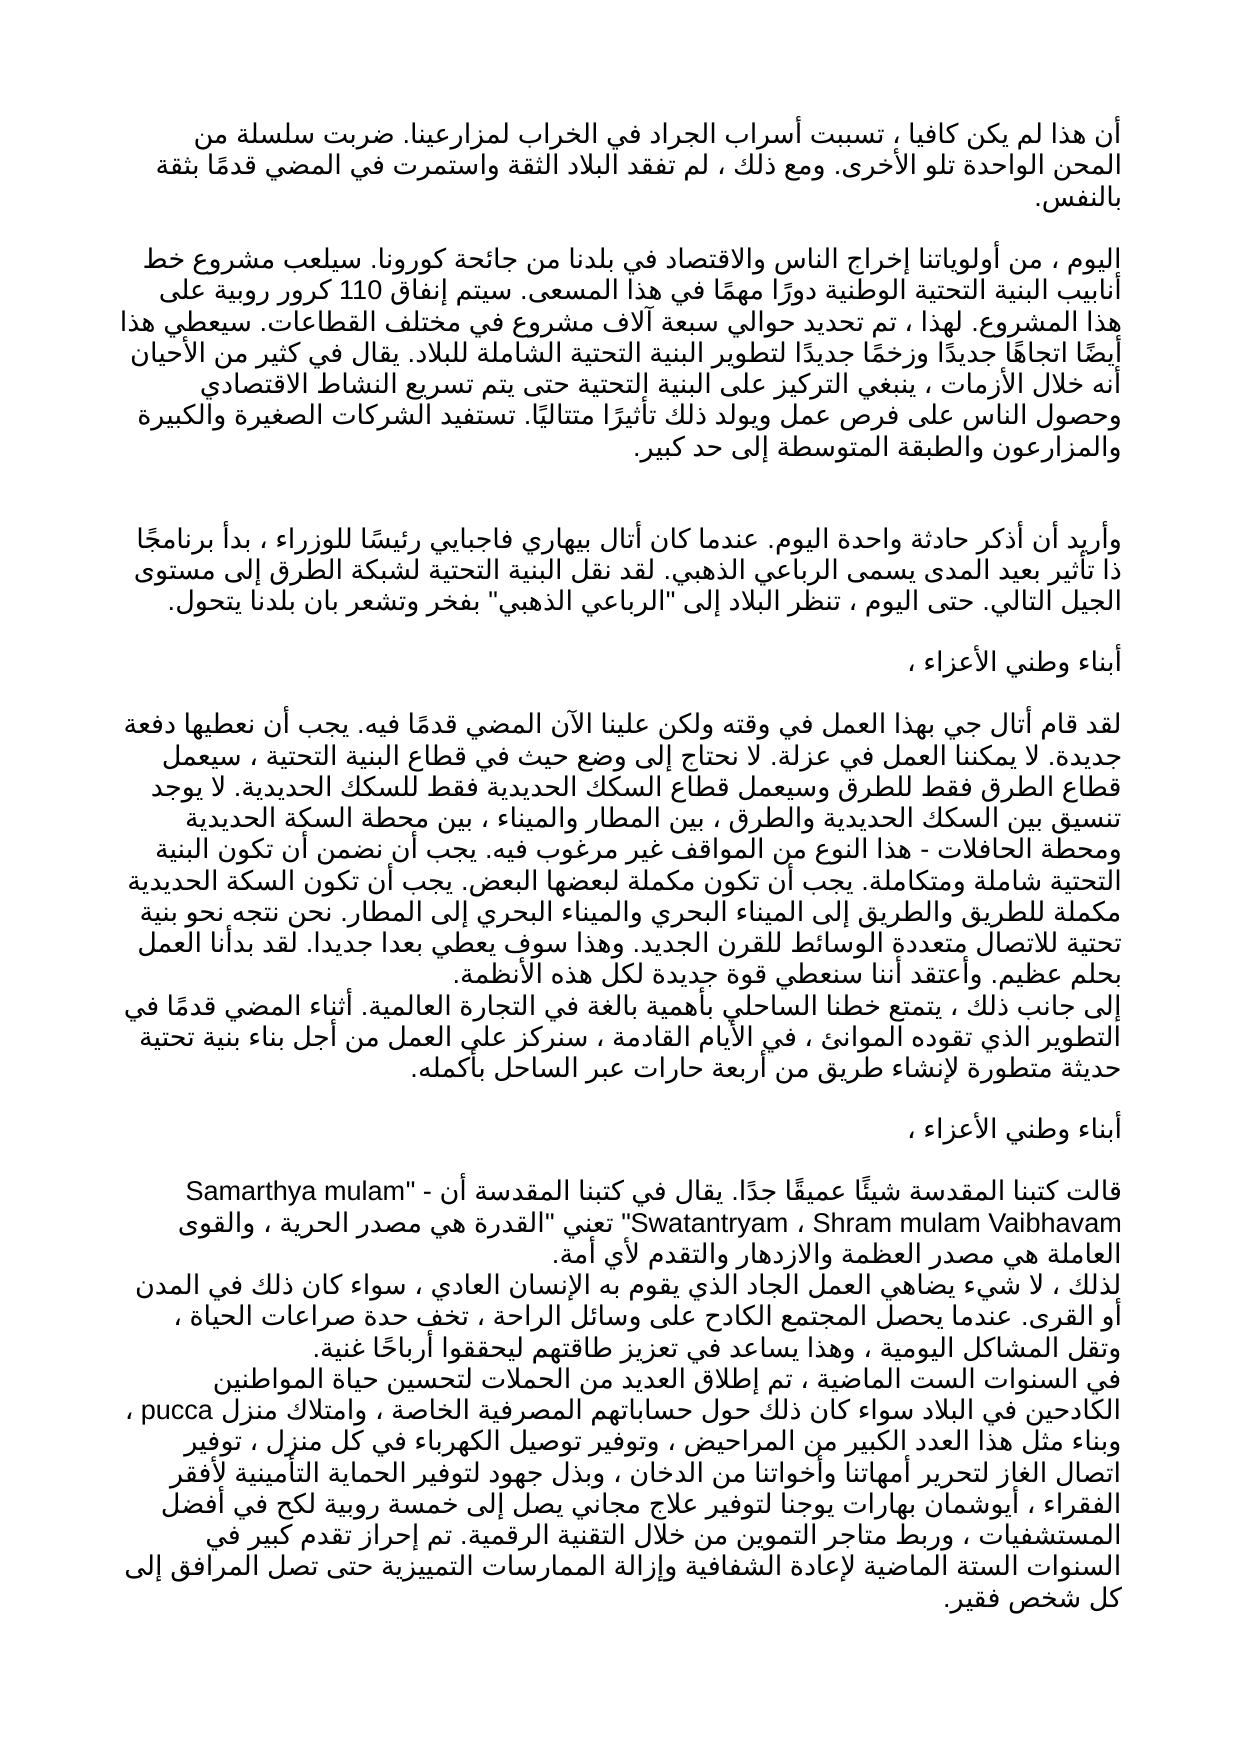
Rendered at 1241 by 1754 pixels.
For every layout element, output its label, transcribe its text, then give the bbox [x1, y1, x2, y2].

text وأريد أن أذكر حادثة واحدة اليوم. عندما كان أتال بيهاري فاجبايي رئيسًا للوزراء ، بدأ برنامجًا ذا تأثير بعيد المدى يسمى الرباعي الذهبي. لقد نقل البنية التحتية لشبكة الطرق إلى مستوى الجيل التالي. حتى اليوم ، تنظر البلاد إلى "الرباعي الذهبي" بفخر وتشعر بان بلدنا يتحول. [118, 523, 1122, 616]
text أبناء وطني الأعزاء ، [118, 1113, 1122, 1144]
text قالت كتبنا المقدسة شيئًا عميقًا جدًا. يقال في كتبنا المقدسة أن - "Samarthya mulam Swatantryam ، Shram mulam Vaibhavam" تعني "القدرة هي مصدر الحرية ، والقوى العاملة هي مصدر العظمة والازدهار والتقدم لأي أمة. [118, 1175, 1122, 1269]
text لقد قام أتال جي بهذا العمل في وقته ولكن علينا الآن المضي قدمًا فيه. يجب أن نعطيها دفعة جديدة. لا يمكننا العمل في عزلة. لا نحتاج إلى وضع حيث في قطاع البنية التحتية ، سيعمل قطاع الطرق فقط للطرق وسيعمل قطاع السكك الحديدية فقط للسكك الحديدية. لا يوجد تنسيق بين السكك الحديدية والطرق ، بين المطار والميناء ، بين محطة السكة الحديدية ومحطة الحافلات - هذا النوع من المواقف غير مرغوب فيه. يجب أن نضمن أن تكون البنية التحتية شاملة ومتكاملة. يجب أن تكون مكملة لبعضها البعض. يجب أن تكون السكة الحديدية مكملة للطريق والطريق إلى الميناء البحري والميناء البحري إلى المطار. نحن نتجه نحو بنية تحتية للاتصال متعددة الوسائط للقرن الجديد. وهذا سوف يعطي بعدا جديدا. لقد بدأنا العمل بحلم عظيم. وأعتقد أننا سنعطي قوة جديدة لكل هذه الأنظمة. [118, 708, 1122, 989]
text في السنوات الست الماضية ، تم إطلاق العديد من الحملات لتحسين حياة المواطنين الكادحين في البلاد سواء كان ذلك حول حساباتهم المصرفية الخاصة ، وامتلاك منزل pucca ، وبناء مثل هذا العدد الكبير من المراحيض ، وتوفير توصيل الكهرباء في كل منزل ، توفير اتصال الغاز لتحرير أمهاتنا وأخواتنا من الدخان ، وبذل جهود لتوفير الحماية التأمينية لأفقر الفقراء ، أيوشمان بهارات يوجنا لتوفير علاج مجاني يصل إلى خمسة روبية لكح في أفضل المستشفيات ، وربط متاجر التموين من خلال التقنية الرقمية. تم إحراز تقدم كبير في السنوات الستة الماضية لإعادة الشفافية وإزالة الممارسات التمييزية حتى تصل المرافق إلى كل شخص فقير. [118, 1363, 1122, 1613]
text أبناء وطني الأعزاء ، [118, 646, 1122, 677]
text حاول أن تتذكر ما حدث مؤخرًا وافتخر بقدرات 130 كرور من مواطني الدولة. خلال جائحة الكورونا ، كانت هناك أعاصير في السواحل الشرقية والغربية للهند ، وتوفي عدد لا يحصى من الناس بسبب الانهيارات الأرضية ، و وقعت الزلازل ذات الشدة الصغيرة مرارًا وتكرارًا. كما لو أن هذا لم يكن كافيا ، تسببت أسراب الجراد في الخراب لمزارعينا. ضربت سلسلة من المحن الواحدة تلو الأخرى. ومع ذلك ، لم تفقد البلاد الثقة واستمرت في المضي قدمًا بثقة بالنفس. [118, 118, 1122, 212]
text لذلك ، لا شيء يضاهي العمل الجاد الذي يقوم به الإنسان العادي ، سواء كان ذلك في المدن أو القرى. عندما يحصل المجتمع الكادح على وسائل الراحة ، تخف حدة صراعات الحياة ، وتقل المشاكل اليومية ، وهذا يساعد في تعزيز طاقتهم ليحققوا أرباحًا غنية. [118, 1269, 1122, 1363]
text إلى جانب ذلك ، يتمتع خطنا الساحلي بأهمية بالغة في التجارة العالمية. أثناء المضي قدمًا في التطوير الذي تقوده الموانئ ، في الأيام القادمة ، سنركز على العمل من أجل بناء بنية تحتية حديثة متطورة لإنشاء طريق من أربعة حارات عبر الساحل بأكمله. [118, 989, 1122, 1083]
text اليوم ، من أولوياتنا إخراج الناس والاقتصاد في بلدنا من جائحة كورونا. سيلعب مشروع خط أنابيب البنية التحتية الوطنية دورًا مهمًا في هذا المسعى. سيتم إنفاق 110 كرور روبية على هذا المشروع. لهذا ، تم تحديد حوالي سبعة آلاف مشروع في مختلف القطاعات. سيعطي هذا أيضًا اتجاهًا جديدًا وزخمًا جديدًا لتطوير البنية التحتية الشاملة للبلاد. يقال في كثير من الأحيان أنه خلال الأزمات ، ينبغي التركيز على البنية التحتية حتى يتم تسريع النشاط الاقتصادي وحصول الناس على فرص عمل ويولد ذلك تأثيرًا متتاليًا. تستفيد الشركات الصغيرة والكبيرة والمزارعون والطبقة المتوسطة إلى حد كبير. [118, 243, 1122, 462]
